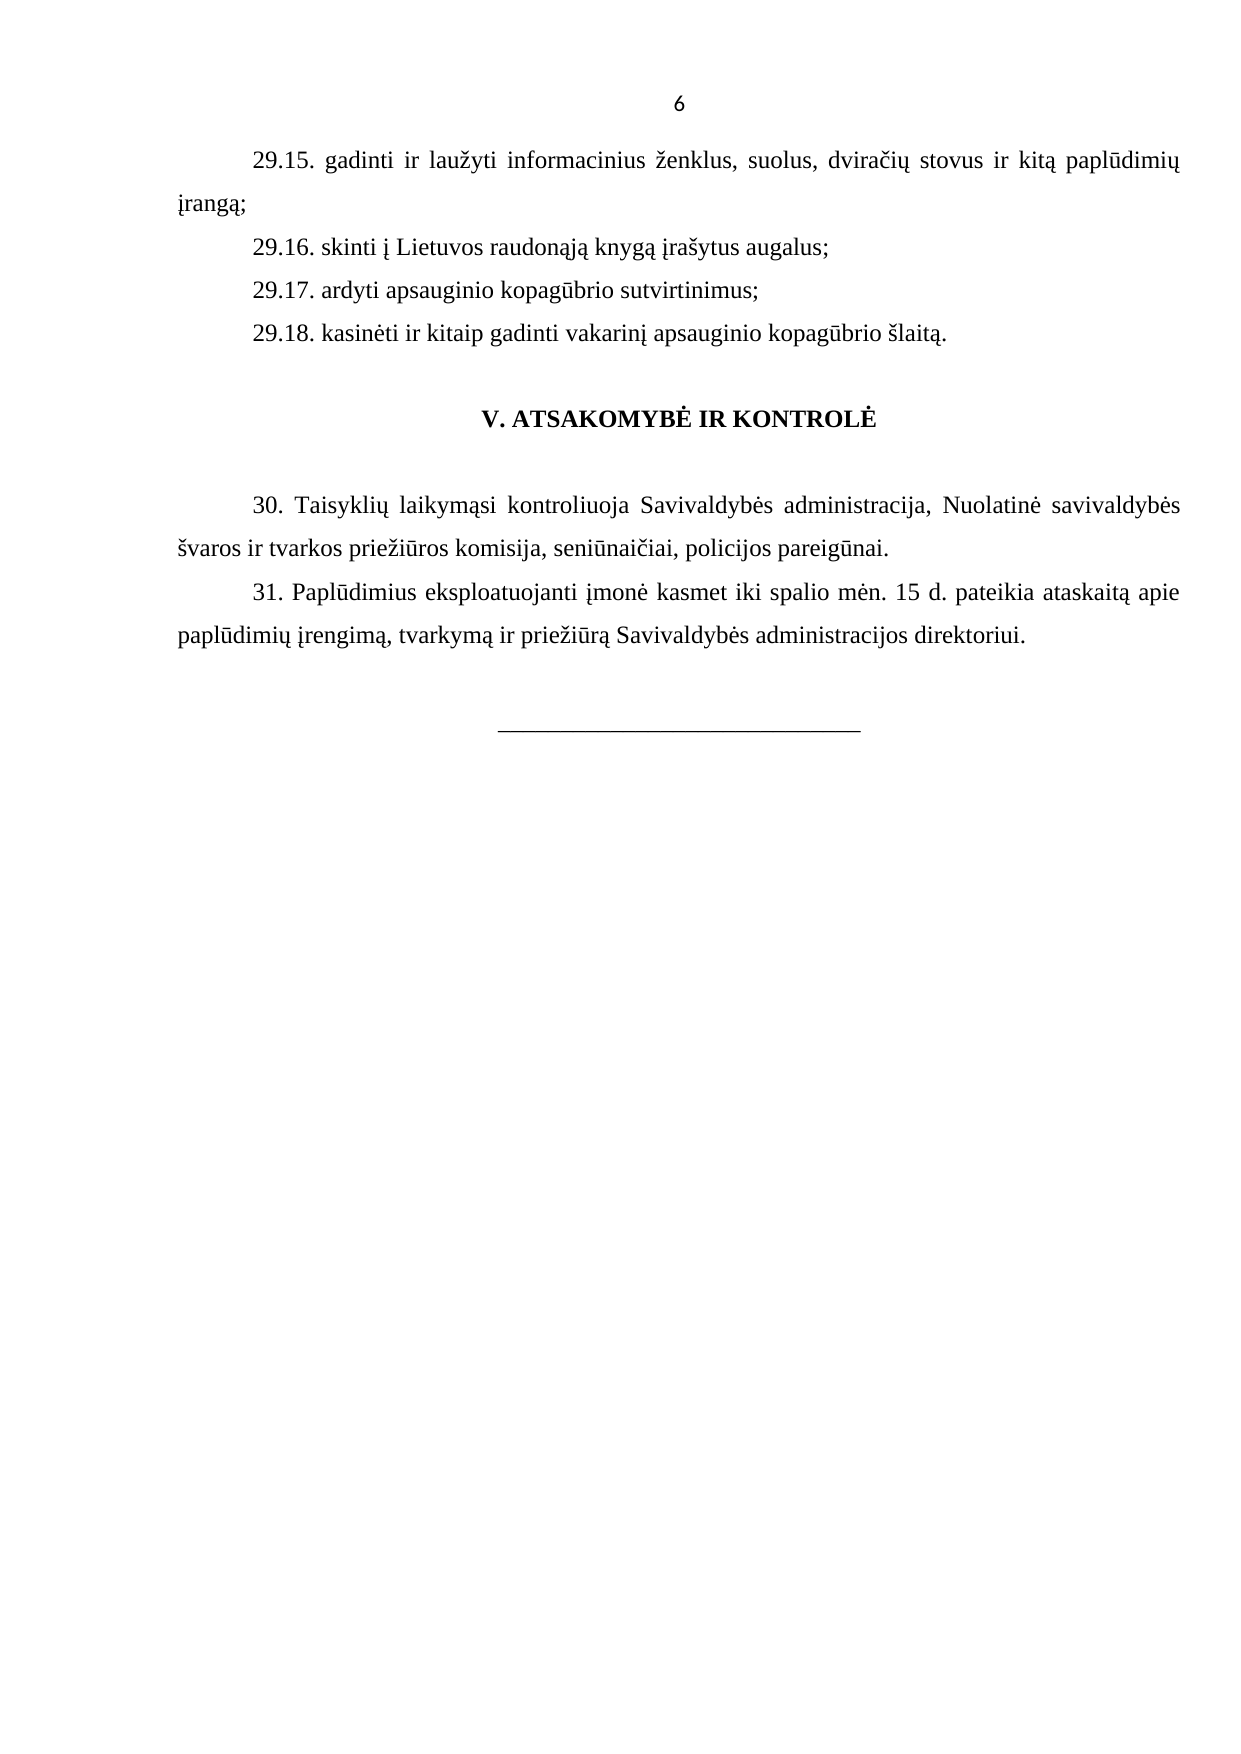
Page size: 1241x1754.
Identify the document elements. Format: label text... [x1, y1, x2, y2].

text 29.15. gadinti ir laužyti informacinius ženklus, suolus, dviračių stovus ir kitą paplūdimių įrangą; [177, 145, 1181, 217]
text _____________________________ [177, 706, 1181, 735]
text 31. Paplūdimius eksploatuojanti įmonė kasmet iki spalio mėn. 15 d. pateikia ataskaitą apie paplūdimių įrengimą, tvarkymą ir priežiūrą Savivaldybės administracijos direktoriui. [177, 577, 1181, 648]
text V. ATSAKOMYBĖ IR KONTROLĖ [177, 404, 1181, 433]
text 29.17. ardyti apsauginio kopagūbrio sutvirtinimus; [177, 275, 1181, 303]
text 29.18. kasinėti ir kitaip gadinti vakarinį apsauginio kopagūbrio šlaitą. [177, 318, 1181, 347]
text 30. Taisyklių laikymąsi kontroliuoja Savivaldybės administracija, Nuolatinė savivaldybės švaros ir tvarkos priežiūros komisija, seniūnaičiai, policijos pareigūnai. [177, 490, 1181, 562]
text 29.16. skinti į Lietuvos raudonąją knygą įrašytus augalus; [177, 232, 1181, 260]
